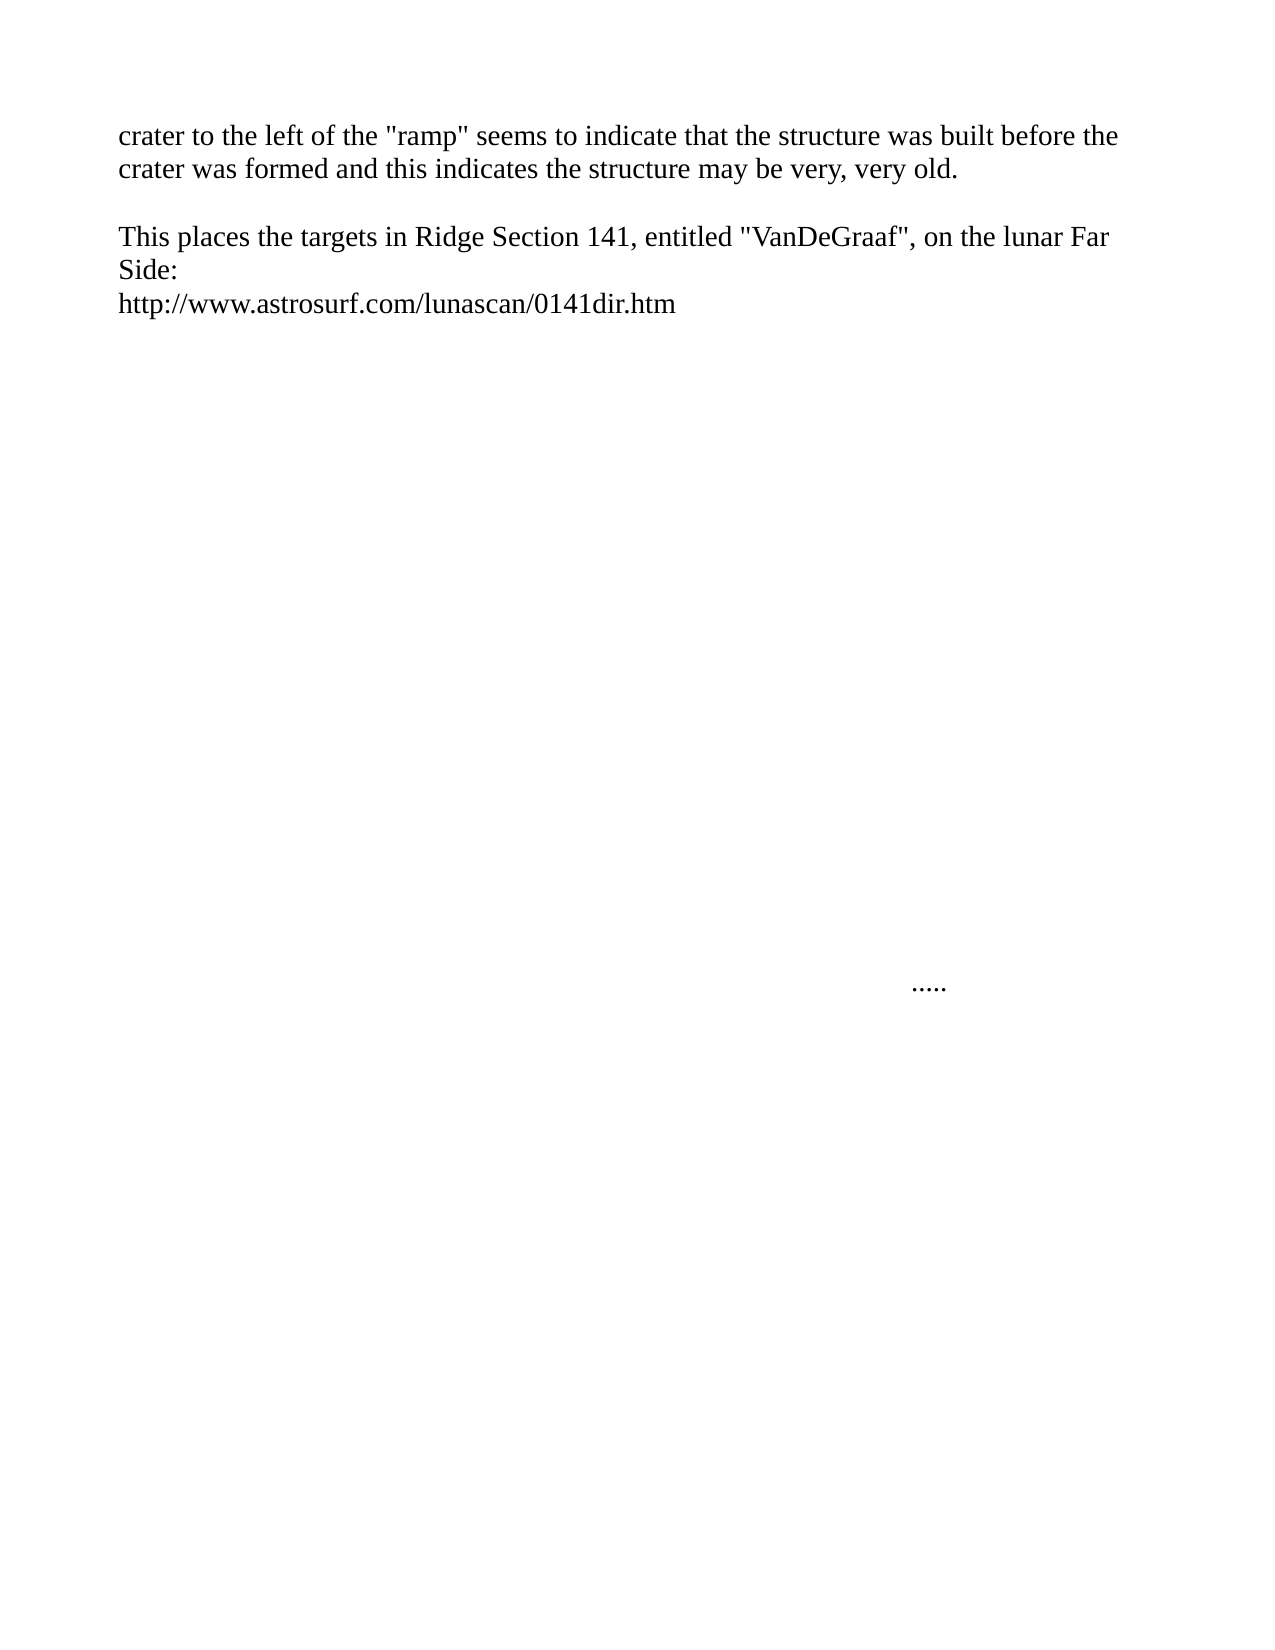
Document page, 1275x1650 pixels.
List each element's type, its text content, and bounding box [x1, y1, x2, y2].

text crater to the left of the "ramp" seems to indicate that the structure was built before the crater was formed and this indicates the structure may be very, very old. This places the targets in Ridge Section 141, entitled "VanDeGraaf", on the lunar Far Side: http://www.astrosurf.com/lunascan/0141dir.htm [118, 118, 1157, 319]
text ..... [118, 399, 1157, 997]
